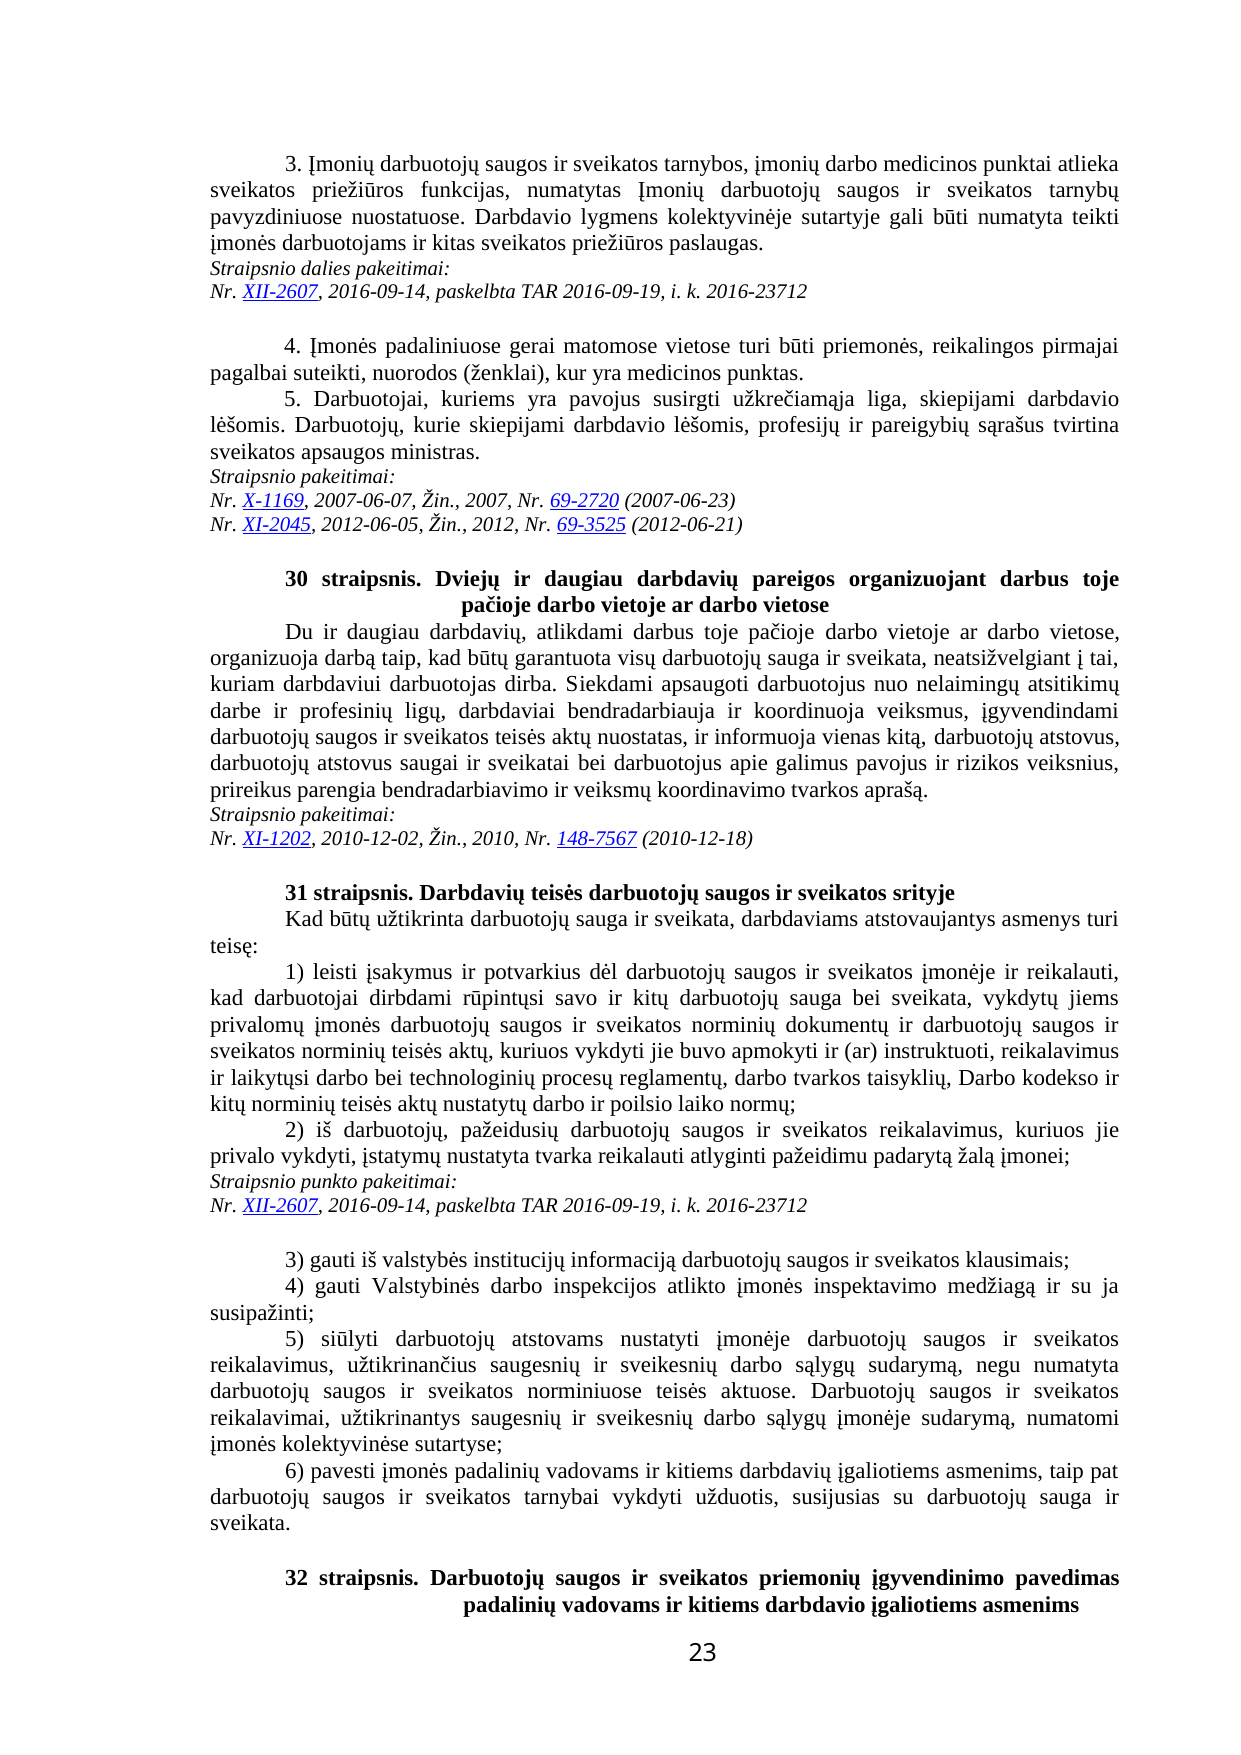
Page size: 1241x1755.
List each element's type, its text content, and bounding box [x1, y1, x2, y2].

text Du ir daugiau darbdavių, atlikdami darbus toje pačioje darbo vietoje ar darbo vietose, organizuoja darbą taip, kad būtų garantuota visų darbuotojų sauga ir sveikata, neatsižvelgiant į tai, kuriam darbdaviui darbuotojas dirba. Siekdami apsaugoti darbuotojus nuo nelaimingų atsitikimų darbe ir profesinių ligų, darbdaviai bendradarbiauja ir koordinuoja veiksmus, įgyvendindami darbuotojų saugos ir sveikatos teisės aktų nuostatas, ir informuoja vienas kitą, darbuotojų atstovus, darbuotojų atstovus saugai ir sveikatai bei darbuotojus apie galimus pavojus ir rizikos veiksnius, prireikus parengia bendradarbiavimo ir veiksmų koordinavimo tvarkos aprašą. [210, 618, 1120, 802]
text 1) leisti įsakymus ir potvarkius dėl darbuotojų saugos ir sveikatos įmonėje ir reikalauti, kad darbuotojai dirbdami rūpintųsi savo ir kitų darbuotojų sauga bei sveikata, vykdytų jiems privalomų įmonės darbuotojų saugos ir sveikatos norminių dokumentų ir darbuotojų saugos ir sveikatos norminių teisės aktų, kuriuos vykdyti jie buvo apmokyti ir (ar) instruktuoti, reikalavimus ir laikytųsi darbo bei technologinių procesų reglamentų, darbo tvarkos taisyklių, Darbo kodekso ir kitų norminių teisės aktų nustatytų darbo ir poilsio laiko normų; [210, 958, 1120, 1116]
text 4) gauti Valstybinės darbo inspekcijos atlikto įmonės inspektavimo medžiagą ir su ja susipažinti; [210, 1272, 1120, 1325]
text 5. Darbuotojai, kuriems yra pavojus susirgti užkrečiamąja liga, skiepijami darbdavio lėšomis. Darbuotojų, kurie skiepijami darbdavio lėšomis, profesijų ir pareigybių sąrašus tvirtina sveikatos apsaugos ministras. [210, 385, 1120, 464]
text 3. Įmonių darbuotojų saugos ir sveikatos tarnybos, įmonių darbo medicinos punktai atlieka sveikatos priežiūros funkcijas, numatytas Įmonių darbuotojų saugos ir sveikatos tarnybų pavyzdiniuose nuostatuose. Darbdavio lygmens kolektyvinėje sutartyje gali būti numatyta teikti įmonės darbuotojams ir kitas sveikatos priežiūros paslaugas. [210, 150, 1120, 255]
text Straipsnio punkto pakeitimai: [210, 1169, 1120, 1193]
text 5) siūlyti darbuotojų atstovams nustatyti įmonėje darbuotojų saugos ir sveikatos reikalavimus, užtikrinančius saugesnių ir sveikesnių darbo sąlygų sudarymą, negu numatyta darbuotojų saugos ir sveikatos norminiuose teisės aktuose. Darbuotojų saugos ir sveikatos reikalavimai, užtikrinantys saugesnių ir sveikesnių darbo sąlygų įmonėje sudarymą, numatomi įmonės kolektyvinėse sutartyse; [210, 1325, 1120, 1457]
text 6) pavesti įmonės padalinių vadovams ir kitiems darbdavių įgaliotiems asmenims, taip pat darbuotojų saugos ir sveikatos tarnybai vykdyti užduotis, susijusias su darbuotojų sauga ir sveikata. [210, 1457, 1120, 1536]
text Kad būtų užtikrinta darbuotojų sauga ir sveikata, darbdaviams atstovaujantys asmenys turi teisę: [210, 905, 1120, 958]
text 3) gauti iš valstybės institucijų informaciją darbuotojų saugos ir sveikatos klausimais; [210, 1246, 1120, 1272]
text Nr. XII-2607, 2016-09-14, paskelbta TAR 2016-09-19, i. k. 2016-23712 [210, 1193, 1120, 1217]
text Straipsnio dalies pakeitimai: [210, 255, 1120, 279]
text 4. Įmonės padaliniuose gerai matomose vietose turi būti priemonės, reikalingos pirmajai pagalbai suteikti, nuorodos (ženklai), kur yra medicinos punktas. [210, 332, 1120, 385]
text Nr. XI-1202, 2010-12-02, Žin., 2010, Nr. 148-7567 (2010-12-18) [210, 826, 1120, 850]
text 30 straipsnis. Dviejų ir daugiau darbdavių pareigos organizuojant darbus toje pačioje darbo vietoje ar darbo vietose [285, 565, 1120, 618]
text Nr. X-1169, 2007-06-07, Žin., 2007, Nr. 69-2720 (2007-06-23) [210, 488, 1120, 512]
text 32 straipsnis. Darbuotojų saugos ir sveikatos priemonių įgyvendinimo pavedimas padalinių vadovams ir kitiems darbdavio įgaliotiems asmenims [285, 1564, 1120, 1617]
text 31 straipsnis. Darbdavių teisės darbuotojų saugos ir sveikatos srityje [210, 879, 1120, 905]
text 2) iš darbuotojų, pažeidusių darbuotojų saugos ir sveikatos reikalavimus, kuriuos jie privalo vykdyti, įstatymų nustatyta tvarka reikalauti atlyginti pažeidimu padarytą žalą įmonei; [210, 1116, 1120, 1169]
text Nr. XI-2045, 2012-06-05, Žin., 2012, Nr. 69-3525 (2012-06-21) [210, 512, 1120, 536]
text Straipsnio pakeitimai: [210, 464, 1120, 488]
text Nr. XII-2607, 2016-09-14, paskelbta TAR 2016-09-19, i. k. 2016-23712 [210, 279, 1120, 303]
text Straipsnio pakeitimai: [210, 802, 1120, 826]
